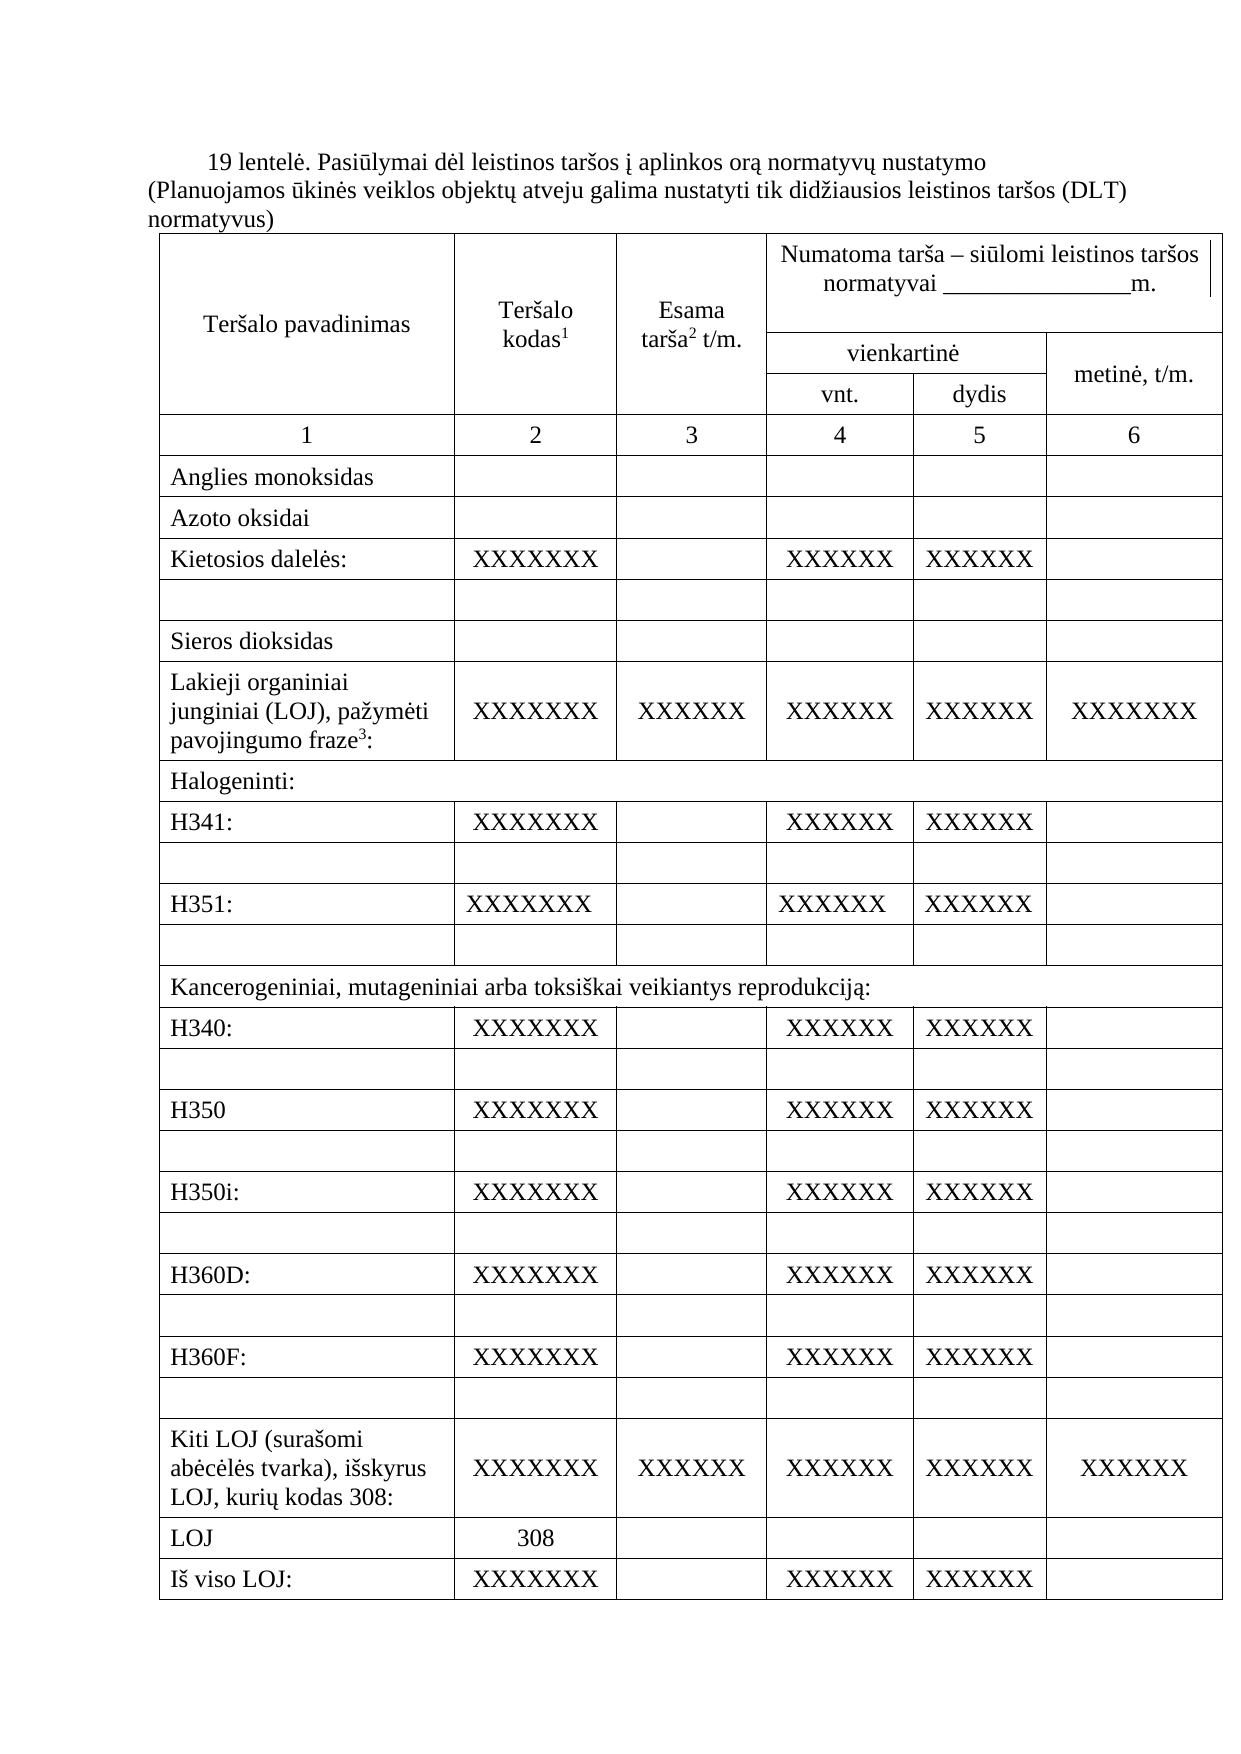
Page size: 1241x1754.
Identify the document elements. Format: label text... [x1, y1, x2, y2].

table_cell XXXXXX [767, 884, 913, 924]
table_cell [1047, 884, 1222, 924]
table_cell XXXXXX [914, 539, 1046, 578]
table_cell [1047, 1518, 1222, 1558]
table_cell H350i: [160, 1172, 454, 1212]
table_header Teršalo kodas1 [455, 234, 616, 414]
table_cell [767, 925, 913, 965]
table_cell [160, 1295, 454, 1336]
table_cell [914, 456, 1046, 496]
table_cell [914, 1295, 1046, 1336]
table_cell H360F: [160, 1337, 454, 1377]
table_cell XXXXXX [767, 1559, 913, 1599]
table_cell [767, 621, 913, 661]
table_cell [617, 1295, 766, 1336]
table_cell H360D: [160, 1254, 454, 1294]
table_cell XXXXXXX [455, 662, 616, 759]
table_cell 308 [455, 1518, 616, 1558]
table_cell XXXXXXX [1047, 662, 1222, 759]
table_cell [617, 1049, 766, 1089]
table_cell vienkartinė [767, 333, 1046, 373]
table_cell [455, 1295, 616, 1336]
table_cell [1047, 539, 1222, 578]
table_header Teršalo pavadinimas [160, 234, 454, 414]
table_cell 1 [160, 415, 454, 455]
table_cell LOJ [160, 1518, 454, 1558]
table_cell 6 [1047, 415, 1222, 455]
table_cell [1047, 621, 1222, 661]
table_cell Kancerogeniniai, mutageniniai arba toksiškai veikiantys reprodukciją: [160, 966, 1222, 1006]
table_cell [767, 1518, 913, 1558]
table_cell [767, 497, 913, 537]
table_cell [455, 580, 616, 620]
table_cell [160, 1131, 454, 1171]
table_cell [914, 843, 1046, 883]
table_cell XXXXXX [767, 1090, 913, 1130]
table_cell [455, 1213, 616, 1253]
table_cell Kiti LOJ (surašomi abėcėlės tvarka), išskyrus LOJ, kurių kodas 308: [160, 1419, 454, 1516]
table_cell [767, 580, 913, 620]
table_cell [767, 1213, 913, 1253]
table_cell 5 [914, 415, 1046, 455]
table_cell [1047, 1008, 1222, 1047]
table_cell XXXXXX [617, 662, 766, 759]
table_cell [767, 1049, 913, 1089]
table_cell XXXXXX [767, 539, 913, 578]
table_cell [617, 539, 766, 578]
table_cell [617, 497, 766, 537]
table_cell H350 [160, 1090, 454, 1130]
table_cell XXXXXX [767, 662, 913, 759]
table_cell [617, 1378, 766, 1418]
table_cell [914, 580, 1046, 620]
table_cell XXXXXXX [455, 1008, 616, 1047]
table_cell [914, 497, 1046, 537]
table_cell [1047, 1213, 1222, 1253]
table_cell XXXXXX [767, 1419, 913, 1516]
table_cell [914, 1131, 1046, 1171]
table_cell [617, 925, 766, 965]
table_cell [914, 1518, 1046, 1558]
table_cell [1047, 456, 1222, 496]
table_cell [455, 843, 616, 883]
table_cell [160, 1049, 454, 1089]
table_cell XXXXXX [914, 1090, 1046, 1130]
table_cell [617, 456, 766, 496]
table_cell [455, 497, 616, 537]
table_cell metinė, t/m. [1047, 333, 1222, 414]
table_cell [914, 1378, 1046, 1418]
table_cell [617, 1008, 766, 1047]
table_cell [1047, 1172, 1222, 1212]
table_cell H340: [160, 1008, 454, 1047]
table_cell [1047, 580, 1222, 620]
table_cell XXXXXX [914, 662, 1046, 759]
table_cell [617, 1337, 766, 1377]
text 19 lentelė. Pasiūlymai dėl leistinos taršos į aplinkos orą normatyvų nustatymo [148, 147, 1167, 176]
table_cell [455, 925, 616, 965]
table_cell Anglies monoksidas [160, 456, 454, 496]
table_cell XXXXXX [914, 1559, 1046, 1599]
table_cell 3 [617, 415, 766, 455]
table_cell [160, 843, 454, 883]
table_cell [914, 925, 1046, 965]
table_cell [455, 1131, 616, 1171]
table_cell [767, 1378, 913, 1418]
table_cell [455, 456, 616, 496]
table_cell [160, 580, 454, 620]
table_cell XXXXXXX [455, 1559, 616, 1599]
table_cell XXXXXXX [455, 539, 616, 578]
table_cell XXXXXX [914, 1419, 1046, 1516]
table_cell [160, 925, 454, 965]
table_cell [914, 1213, 1046, 1253]
table_cell XXXXXX [914, 1254, 1046, 1294]
table_cell XXXXXX [767, 1008, 913, 1047]
table_cell [914, 1049, 1046, 1089]
table_cell XXXXXX [914, 802, 1046, 842]
table_cell 2 [455, 415, 616, 455]
table_cell [617, 1518, 766, 1558]
table_cell XXXXXXX [455, 1254, 616, 1294]
table_cell XXXXXX [767, 802, 913, 842]
table_cell [1047, 1090, 1222, 1130]
table_cell XXXXXXX [455, 1419, 616, 1516]
table_cell [160, 1378, 454, 1418]
table_cell Kietosios dalelės: [160, 539, 454, 578]
table_cell H341: [160, 802, 454, 842]
table_cell XXXXXXX [455, 1172, 616, 1212]
table_cell XXXXXXX [455, 1337, 616, 1377]
table_cell [455, 1049, 616, 1089]
table_cell [617, 1131, 766, 1171]
table_cell [767, 1295, 913, 1336]
table_header Esama tarša2 t/m. [617, 234, 766, 414]
table_cell [455, 1378, 616, 1418]
table_cell XXXXXXX [455, 1090, 616, 1130]
table_cell Halogeninti: [160, 761, 1222, 801]
table_cell XXXXXX [914, 1172, 1046, 1212]
table_cell [1047, 1295, 1222, 1336]
table_cell [617, 580, 766, 620]
table_cell [1047, 1131, 1222, 1171]
table_cell XXXXXX [767, 1337, 913, 1377]
table_cell [1047, 802, 1222, 842]
table_cell XXXXXX [767, 1254, 913, 1294]
table_cell 4 [767, 415, 913, 455]
table_cell XXXXXX [1047, 1419, 1222, 1516]
table_cell [1047, 925, 1222, 965]
table_cell [1047, 1254, 1222, 1294]
table_header Numatoma tarša – siūlomi leistinos taršos normatyvai _______________m. [767, 234, 1222, 332]
table_cell [1047, 1559, 1222, 1599]
text (Planuojamos ūkinės veiklos objektų atveju galima nustatyti tik didžiausios leistinos taršos (DLT) normatyvus) [148, 176, 1167, 233]
table_cell XXXXXX [767, 1172, 913, 1212]
table_cell [617, 843, 766, 883]
table_cell XXXXXX [914, 1337, 1046, 1377]
table_cell [1047, 1049, 1222, 1089]
table_cell XXXXXX [914, 884, 1046, 924]
table_cell Lakieji organiniai junginiai (LOJ), pažymėti pavojingumo fraze3: [160, 662, 454, 759]
table_cell [1047, 843, 1222, 883]
table_cell dydis [914, 374, 1046, 414]
table_cell [617, 1172, 766, 1212]
table_cell [767, 456, 913, 496]
table_cell [617, 884, 766, 924]
table_cell [767, 1131, 913, 1171]
table_cell [455, 621, 616, 661]
table_cell [617, 1090, 766, 1130]
table_cell Sieros dioksidas [160, 621, 454, 661]
table_cell H351: [160, 884, 454, 924]
table_cell XXXXXXX [455, 802, 616, 842]
table_cell XXXXXX [914, 1008, 1046, 1047]
table_cell [1047, 1337, 1222, 1377]
table_cell XXXXXX [617, 1419, 766, 1516]
table_cell [1047, 1378, 1222, 1418]
table_cell [617, 1559, 766, 1599]
table_cell [617, 802, 766, 842]
table_cell [767, 843, 913, 883]
table_cell [617, 1254, 766, 1294]
table_cell Iš viso LOJ: [160, 1559, 454, 1599]
table_cell [617, 621, 766, 661]
table_cell [1047, 497, 1222, 537]
table_cell vnt. [767, 374, 913, 414]
table_cell [914, 621, 1046, 661]
table_cell XXXXXXX [455, 884, 616, 924]
table_cell [160, 1213, 454, 1253]
table_cell [617, 1213, 766, 1253]
table_cell Azoto oksidai [160, 497, 454, 537]
